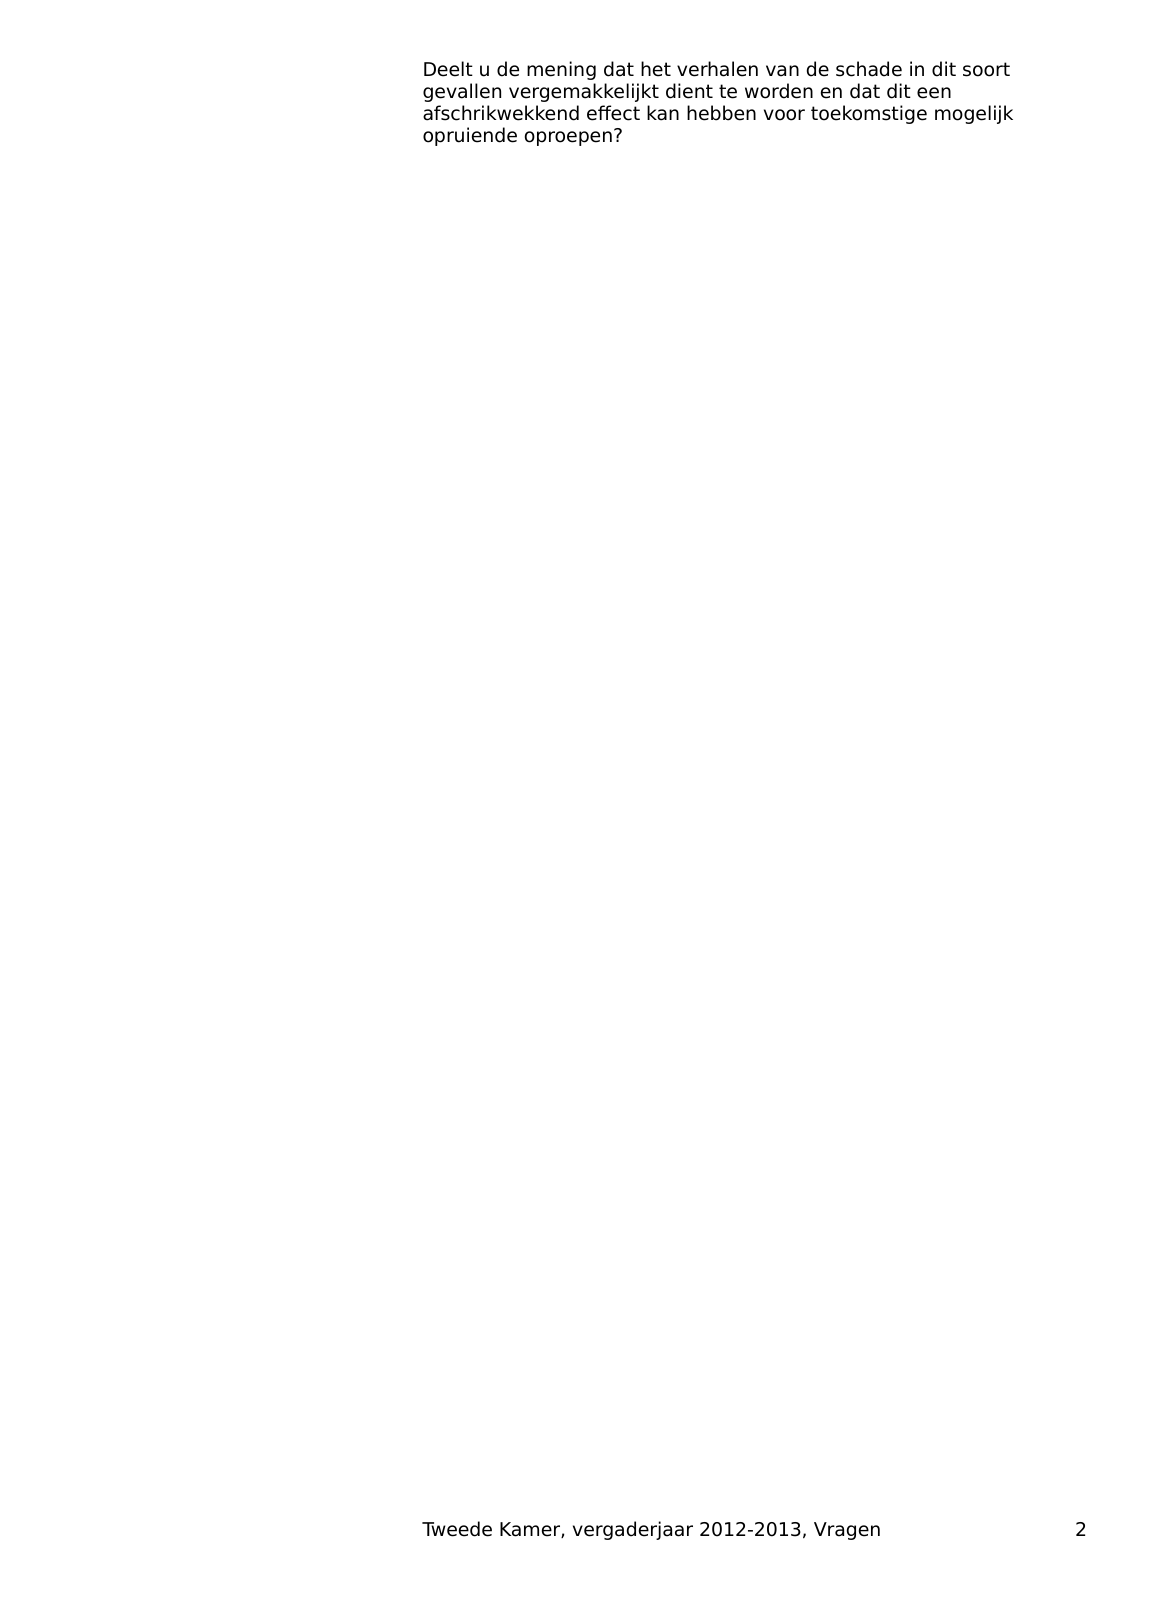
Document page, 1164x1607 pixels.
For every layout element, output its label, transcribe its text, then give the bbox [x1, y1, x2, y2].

text Deelt u de mening dat het verhalen van de schade in dit soort gevallen vergemakkelijkt dient te worden en dat dit een afschrikwekkend effect kan hebben voor toekomstige mogelijk opruiende oproepen? [422, 59, 1087, 147]
